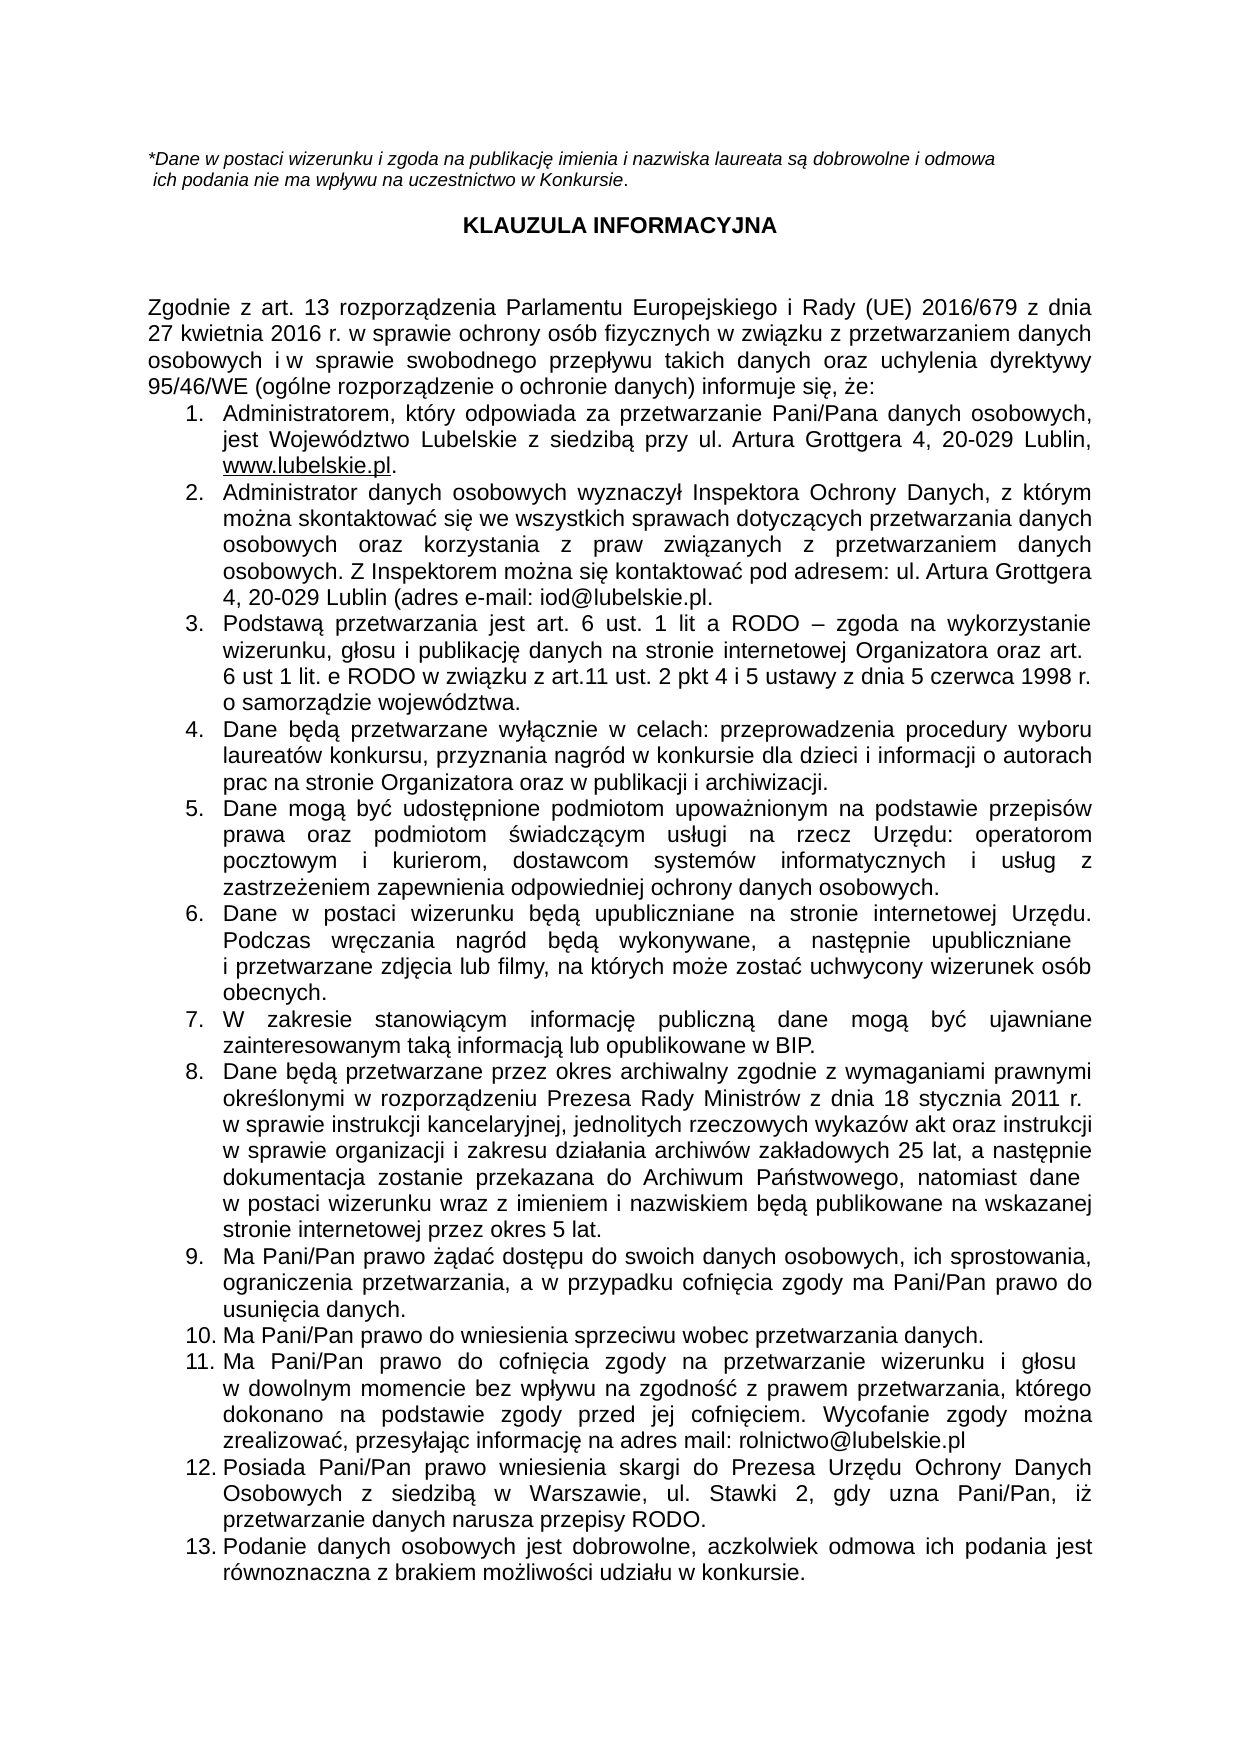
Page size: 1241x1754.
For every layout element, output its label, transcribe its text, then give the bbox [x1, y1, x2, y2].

text *Dane w postaci wizerunku i zgoda na publikację imienia i nazwiska laureata są dobrowolne i odmowa ich podania nie ma wpływu na uczestnictwo w Konkursie. [148, 148, 1093, 191]
list Ma Pani/Pan prawo do cofnięcia zgody na przetwarzanie wizerunku i głosu w dowolnym momencie bez wpływu na zgodność z prawem przetwarzania, którego dokonano na podstawie zgody przed jej cofnięciem. Wycofanie zgody można zrealizować, przesyłając informację na adres mail: rolnictwo@lubelskie.pl [185, 1348, 1093, 1454]
text Zgodnie z art. 13 rozporządzenia Parlamentu Europejskiego i Rady (UE) 2016/679 z dnia 27 kwietnia 2016 r. w sprawie ochrony osób fizycznych w związku z przetwarzaniem danych osobowych i w sprawie swobodnego przepływu takich danych oraz uchylenia dyrektywy 95/46/WE (ogólne rozporządzenie o ochronie danych) informuje się, że: [148, 294, 1093, 399]
list Administratorem, który odpowiada za przetwarzanie Pani/Pana danych osobowych, jest Województwo Lubelskie z siedzibą przy ul. Artura Grottgera 4, 20-029 Lublin, www.lubelskie.pl. [185, 399, 1093, 478]
list Ma Pani/Pan prawo żądać dostępu do swoich danych osobowych, ich sprostowania, ograniczenia przetwarzania, a w przypadku cofnięcia zgody ma Pani/Pan prawo do usunięcia danych. [185, 1243, 1093, 1322]
text KLAUZULA INFORMACYJNA [148, 212, 1093, 238]
list Podstawą przetwarzania jest art. 6 ust. 1 lit a RODO – zgoda na wykorzystanie wizerunku, głosu i publikację danych na stronie internetowej Organizatora oraz art. 6 ust 1 lit. e RODO w związku z art.11 ust. 2 pkt 4 i 5 ustawy z dnia 5 czerwca 1998 r. o samorządzie województwa. [185, 610, 1093, 716]
list Podanie danych osobowych jest dobrowolne, aczkolwiek odmowa ich podania jest równoznaczna z brakiem możliwości udziału w konkursie. [185, 1533, 1093, 1585]
list Dane będą przetwarzane wyłącznie w celach: przeprowadzenia procedury wyboru laureatów konkursu, przyznania nagród w konkursie dla dzieci i informacji o autorach prac na stronie Organizatora oraz w publikacji i archiwizacji. [185, 716, 1093, 795]
list Posiada Pani/Pan prawo wniesienia skargi do Prezesa Urzędu Ochrony Danych Osobowych z siedzibą w Warszawie, ul. Stawki 2, gdy uzna Pani/Pan, iż przetwarzanie danych narusza przepisy RODO. [185, 1454, 1093, 1533]
list Administrator danych osobowych wyznaczył Inspektora Ochrony Danych, z którym można skontaktować się we wszystkich sprawach dotyczących przetwarzania danych osobowych oraz korzystania z praw związanych z przetwarzaniem danych osobowych. Z Inspektorem można się kontaktować pod adresem: ul. Artura Grottgera 4, 20-029 Lublin (adres e-mail: iod@lubelskie.pl. [185, 478, 1093, 610]
list Dane mogą być udostępnione podmiotom upoważnionym na podstawie przepisów prawa oraz podmiotom świadczącym usługi na rzecz Urzędu: operatorom pocztowym i kurierom, dostawcom systemów informatycznych i usług z zastrzeżeniem zapewnienia odpowiedniej ochrony danych osobowych. [185, 795, 1093, 900]
list W zakresie stanowiącym informację publiczną dane mogą być ujawniane zainteresowanym taką informacją lub opublikowane w BIP. [185, 1006, 1093, 1058]
list Dane w postaci wizerunku będą upubliczniane na stronie internetowej Urzędu. Podczas wręczania nagród będą wykonywane, a następnie upubliczniane i przetwarzane zdjęcia lub filmy, na których może zostać uchwycony wizerunek osób obecnych. [185, 900, 1093, 1006]
list Dane będą przetwarzane przez okres archiwalny zgodnie z wymaganiami prawnymi określonymi w rozporządzeniu Prezesa Rady Ministrów z dnia 18 stycznia 2011 r. w sprawie instrukcji kancelaryjnej, jednolitych rzeczowych wykazów akt oraz instrukcji w sprawie organizacji i zakresu działania archiwów zakładowych 25 lat, a następnie dokumentacja zostanie przekazana do Archiwum Państwowego, natomiast dane w postaci wizerunku wraz z imieniem i nazwiskiem będą publikowane na wskazanej stronie internetowej przez okres 5 lat. [185, 1058, 1093, 1243]
list Ma Pani/Pan prawo do wniesienia sprzeciwu wobec przetwarzania danych. [185, 1322, 1093, 1348]
